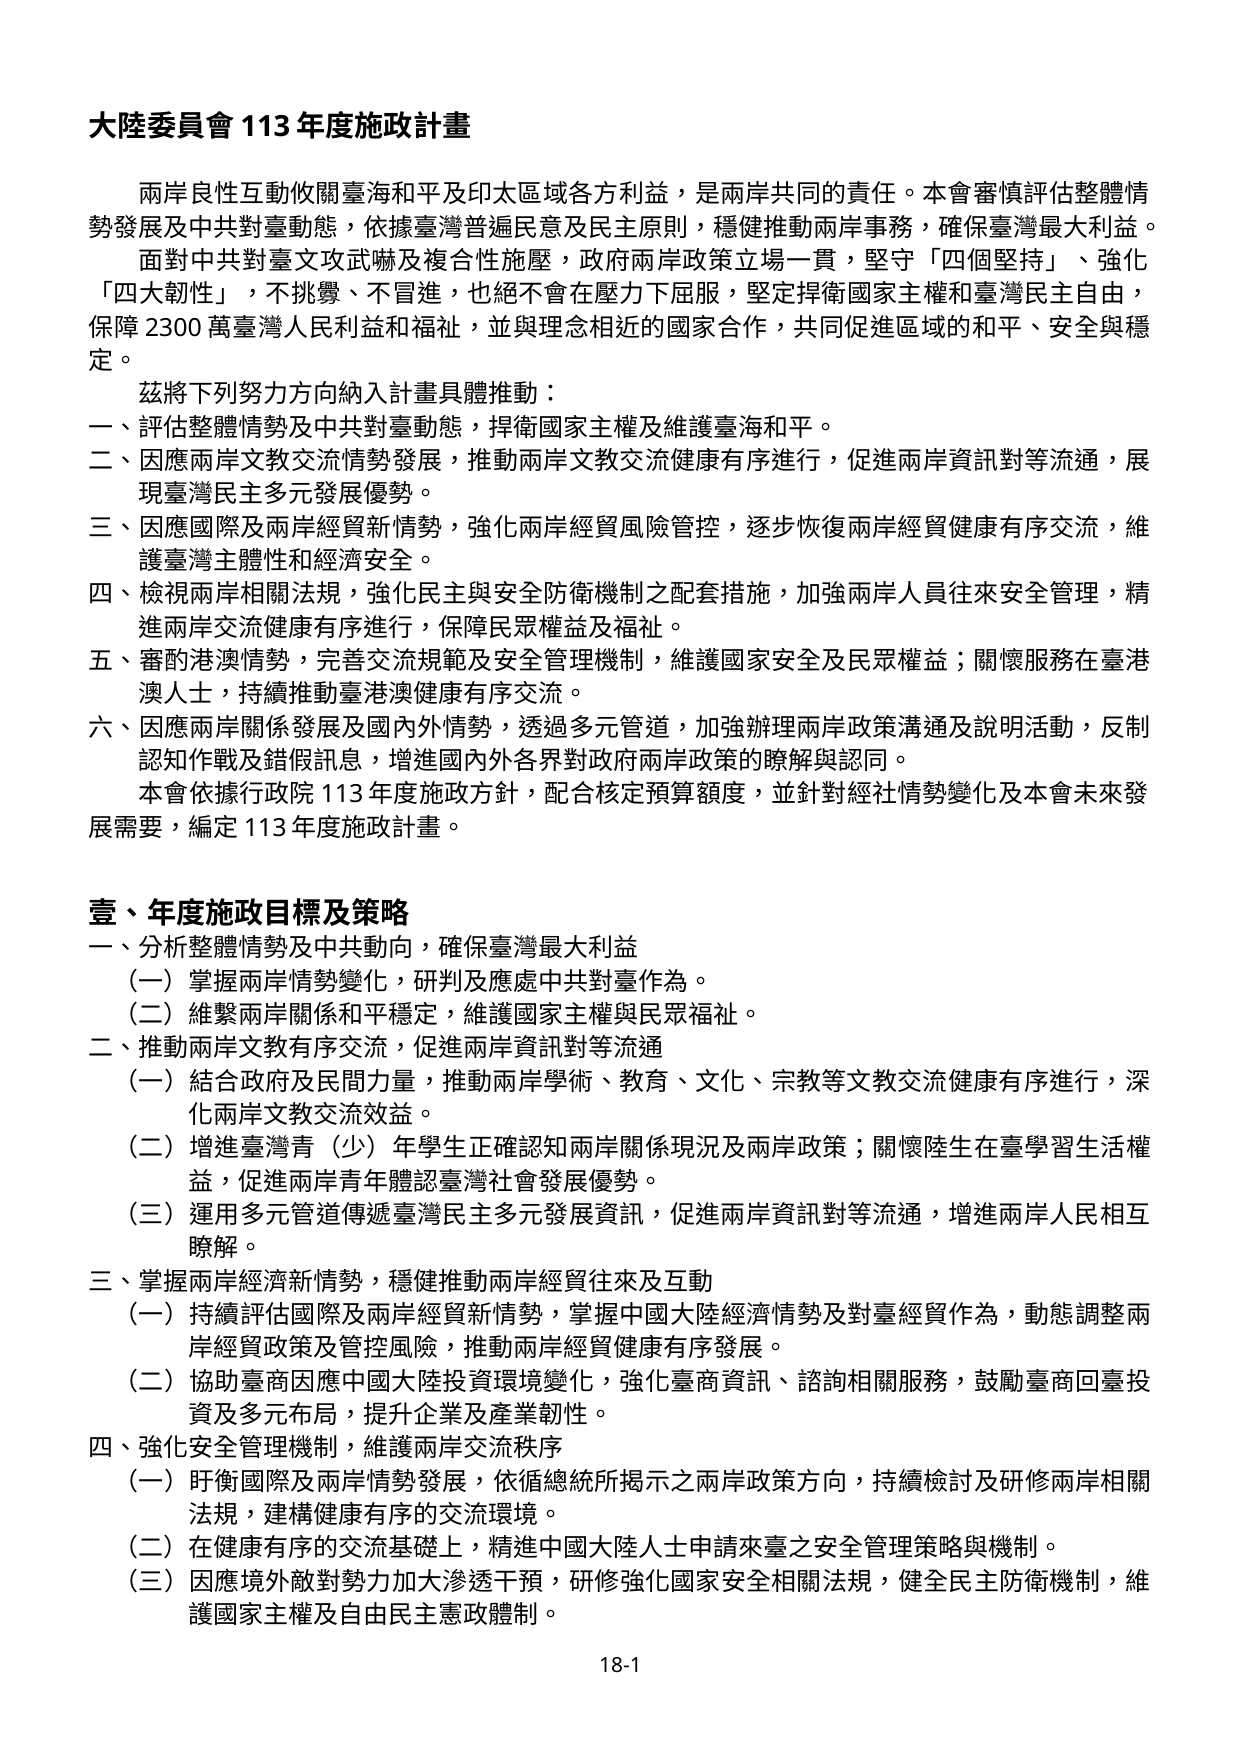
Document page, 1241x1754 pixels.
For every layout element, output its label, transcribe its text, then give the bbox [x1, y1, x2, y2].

text （三）運用多元管道傳遞臺灣民主多元發展資訊，促進兩岸資訊對等流通，增進兩岸人民相互瞭解。 [113, 1197, 1152, 1263]
text 兩岸良性互動攸關臺海和平及印太區域各方利益，是兩岸共同的責任。本會審慎評估整體情勢發展及中共對臺動態，依據臺灣普遍民意及民主原則，穩健推動兩岸事務，確保臺灣最大利益。 [88, 176, 1152, 243]
text 四、檢視兩岸相關法規，強化民主與安全防衛機制之配套措施，加強兩岸人員往來安全管理，精進兩岸交流健康有序進行，保障民眾權益及福祉。 [88, 576, 1152, 643]
text 一、評估整體情勢及中共對臺動態，捍衛國家主權及維護臺海和平。 [88, 409, 1152, 443]
text （一）掌握兩岸情勢變化，研判及應處中共對臺作為。 [113, 963, 1152, 997]
text 本會依據行政院113年度施政方針，配合核定預算額度，並針對經社情勢變化及本會未來發展需要，編定113年度施政計畫。 [88, 776, 1152, 843]
text 面對中共對臺文攻武嚇及複合性施壓，政府兩岸政策立場一貫，堅守「四個堅持」、強化「四大韌性」，不挑釁、不冒進，也絕不會在壓力下屈服，堅定捍衛國家主權和臺灣民主自由，保障2300萬臺灣人民利益和福祉，並與理念相近的國家合作，共同促進區域的和平、安全與穩定。 [88, 243, 1152, 376]
text 三、因應國際及兩岸經貿新情勢，強化兩岸經貿風險管控，逐步恢復兩岸經貿健康有序交流，維護臺灣主體性和經濟安全。 [88, 509, 1152, 576]
text 大陸委員會113年度施政計畫 [88, 109, 1152, 143]
text 四、強化安全管理機制，維護兩岸交流秩序 [88, 1430, 1152, 1463]
text （一）結合政府及民間力量，推動兩岸學術、教育、文化、宗教等文教交流健康有序進行，深化兩岸文教交流效益。 [113, 1063, 1152, 1130]
text （二）增進臺灣青（少）年學生正確認知兩岸關係現況及兩岸政策；關懷陸生在臺學習生活權益，促進兩岸青年體認臺灣社會發展優勢。 [113, 1130, 1152, 1197]
text （二）協助臺商因應中國大陸投資環境變化，強化臺商資訊、諮詢相關服務，鼓勵臺商回臺投資及多元布局，提升企業及產業韌性。 [113, 1363, 1152, 1430]
text 一、分析整體情勢及中共動向，確保臺灣最大利益 [88, 930, 1152, 963]
text 茲將下列努力方向納入計畫具體推動： [88, 376, 1152, 409]
text 壹、年度施政目標及策略 [88, 897, 1152, 930]
text （一）持續評估國際及兩岸經貿新情勢，掌握中國大陸經濟情勢及對臺經貿作為，動態調整兩岸經貿政策及管控風險，推動兩岸經貿健康有序發展。 [113, 1297, 1152, 1363]
text （二）維繫兩岸關係和平穩定，維護國家主權與民眾福祉。 [113, 997, 1152, 1030]
text （一）盱衡國際及兩岸情勢發展，依循總統所揭示之兩岸政策方向，持續檢討及研修兩岸相關法規，建構健康有序的交流環境。 [113, 1463, 1152, 1530]
text 二、因應兩岸文教交流情勢發展，推動兩岸文教交流健康有序進行，促進兩岸資訊對等流通，展現臺灣民主多元發展優勢。 [88, 443, 1152, 509]
text 五、審酌港澳情勢，完善交流規範及安全管理機制，維護國家安全及民眾權益；關懷服務在臺港澳人士，持續推動臺港澳健康有序交流。 [88, 643, 1152, 709]
text 三、掌握兩岸經濟新情勢，穩健推動兩岸經貿往來及互動 [88, 1263, 1152, 1297]
text 六、因應兩岸關係發展及國內外情勢，透過多元管道，加強辦理兩岸政策溝通及說明活動，反制認知作戰及錯假訊息，增進國內外各界對政府兩岸政策的瞭解與認同。 [88, 709, 1152, 776]
text 二、推動兩岸文教有序交流，促進兩岸資訊對等流通 [88, 1030, 1152, 1063]
text （三）因應境外敵對勢力加大滲透干預，研修強化國家安全相關法規，健全民主防衛機制，維護國家主權及自由民主憲政體制。 [113, 1563, 1152, 1630]
text （二）在健康有序的交流基礎上，精進中國大陸人士申請來臺之安全管理策略與機制。 [113, 1530, 1152, 1563]
